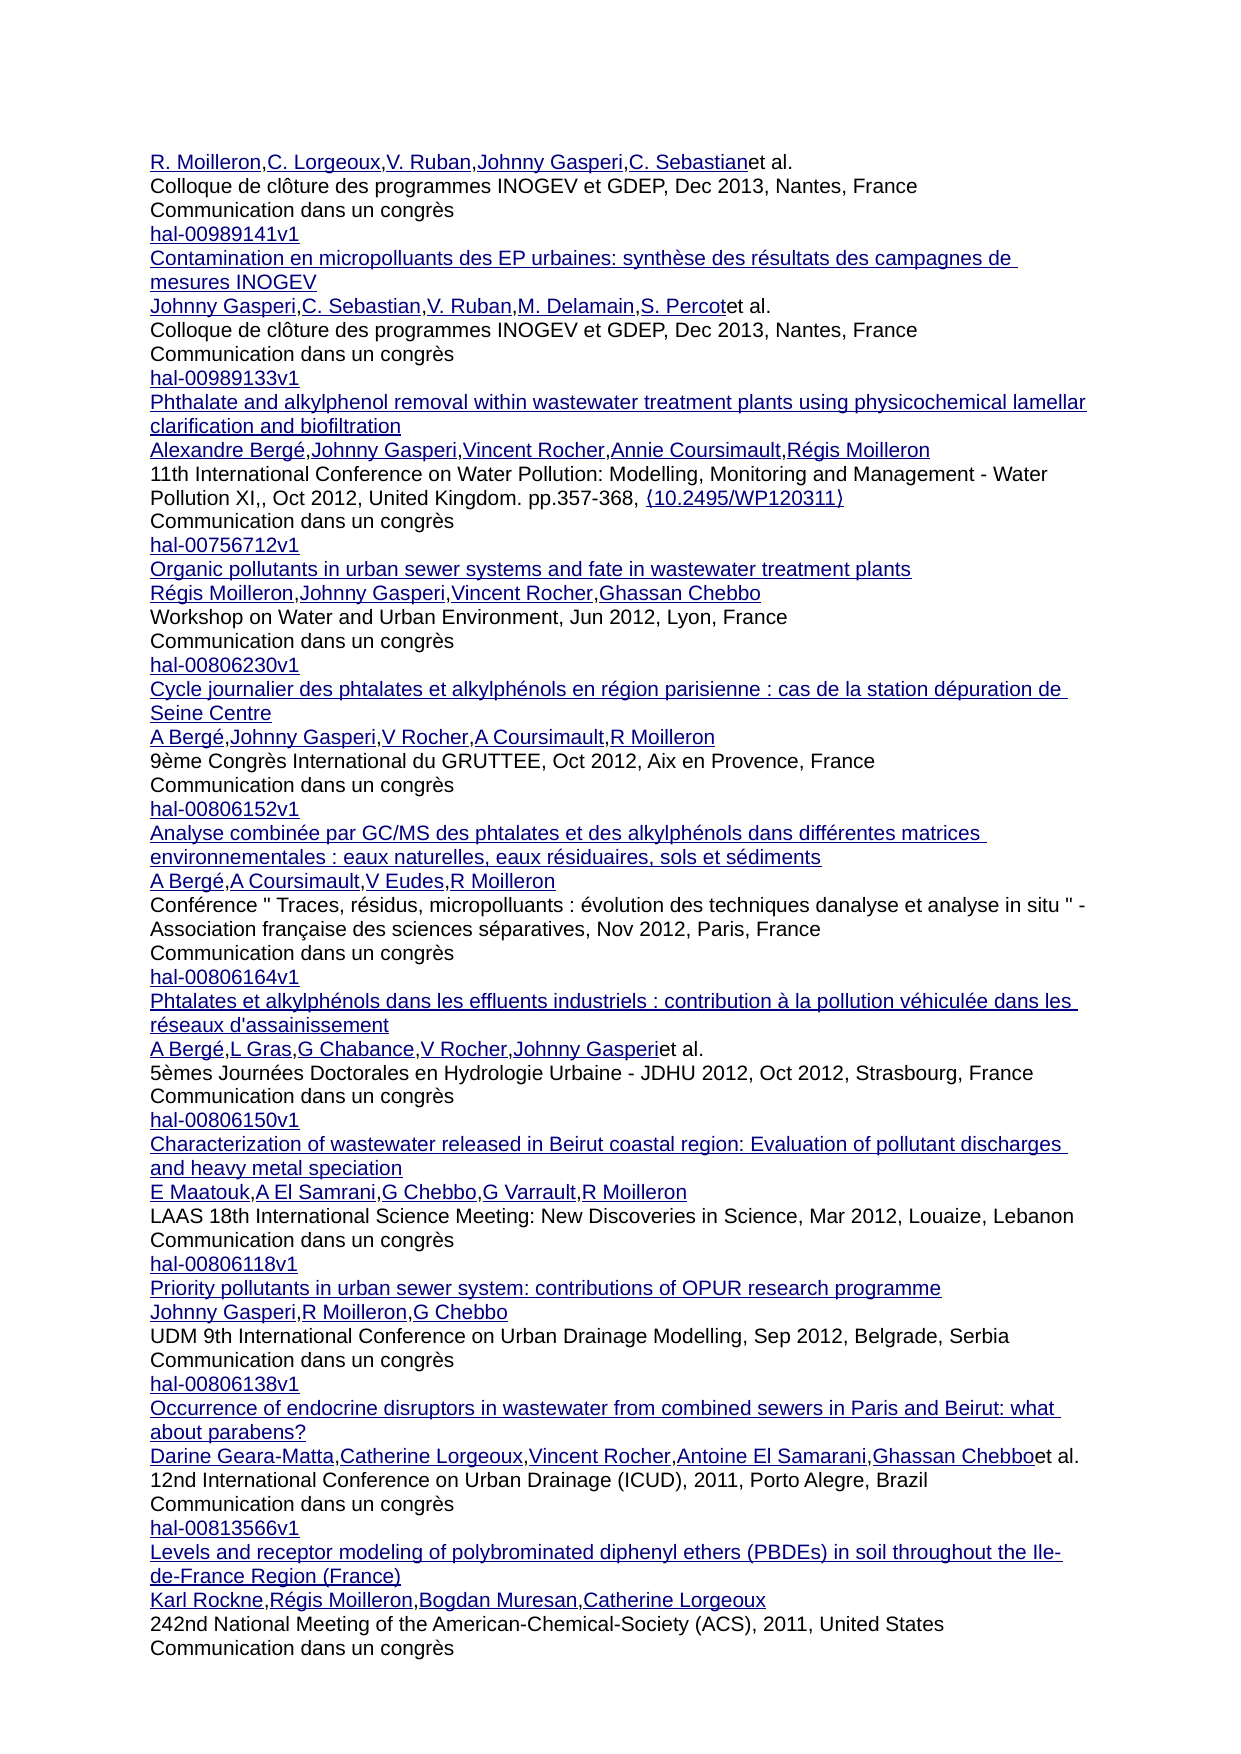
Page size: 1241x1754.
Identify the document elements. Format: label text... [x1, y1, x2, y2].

table_cell Phtalates et alkylphénols dans les effluents industriels : contribution à la pollution véhiculée dans les réseaux d'assainissement A Bergé,L Gras,G Chabance,V Rocher,Johnny Gasperiet al. 5èmes Journées Doctorales en Hydrologie Urbaine - JDHU 2012, Oct 2012, Strasbourg, France Communication dans un congrès hal-00806150v1 [150, 989, 1090, 1132]
table_cell Organic pollutants in urban sewer systems and fate in wastewater treatment plants Régis Moilleron,Johnny Gasperi,Vincent Rocher,Ghassan Chebbo Workshop on Water and Urban Environment, Jun 2012, Lyon, France Communication dans un congrès hal-00806230v1 [150, 557, 1090, 677]
table_cell Phthalate and alkylphenol removal within wastewater treatment plants using physicochemical lamellar clarification and biofiltration Alexandre Bergé,Johnny Gasperi,Vincent Rocher,Annie Coursimault,Régis Moilleron 11th International Conference on Water Pollution: Modelling, Monitoring and Management - Water Pollution XI,, Oct 2012, United Kingdom. pp.357-368, ⟨10.2495/WP120311⟩ Communication dans un congrès hal-00756712v1 [150, 390, 1090, 557]
table_cell R. Moilleron,C. Lorgeoux,V. Ruban,Johnny Gasperi,C. Sebastianet al. Colloque de clôture des programmes INOGEV et GDEP, Dec 2013, Nantes, France Communication dans un congrès hal-00989141v1 [150, 150, 1090, 246]
table_cell Cycle journalier des phtalates et alkylphénols en région parisienne : cas de la station dépuration de Seine Centre A Bergé,Johnny Gasperi,V Rocher,A Coursimault,R Moilleron 9ème Congrès International du GRUTTEE, Oct 2012, Aix en Provence, France Communication dans un congrès hal-00806152v1 [150, 677, 1090, 821]
table_cell Contamination en micropolluants des EP urbaines: synthèse des résultats des campagnes de mesures INOGEV Johnny Gasperi,C. Sebastian,V. Ruban,M. Delamain,S. Percotet al. Colloque de clôture des programmes INOGEV et GDEP, Dec 2013, Nantes, France Communication dans un congrès hal-00989133v1 [150, 246, 1090, 389]
table_cell Analyse combinée par GC/MS des phtalates et des alkylphénols dans différentes matrices environnementales : eaux naturelles, eaux résiduaires, sols et sédiments A Bergé,A Coursimault,V Eudes,R Moilleron Conférence " Traces, résidus, micropolluants : évolution des techniques danalyse et analyse in situ " - Association française des sciences séparatives, Nov 2012, Paris, France Communication dans un congrès hal-00806164v1 [150, 821, 1090, 988]
table_cell Priority pollutants in urban sewer system: contributions of OPUR research programme Johnny Gasperi,R Moilleron,G Chebbo UDM 9th International Conference on Urban Drainage Modelling, Sep 2012, Belgrade, Serbia Communication dans un congrès hal-00806138v1 [150, 1276, 1090, 1396]
table_cell Occurrence of endocrine disruptors in wastewater from combined sewers in Paris and Beirut: what about parabens? Darine Geara-Matta,Catherine Lorgeoux,Vincent Rocher,Antoine El Samarani,Ghassan Chebboet al. 12nd International Conference on Urban Drainage (ICUD), 2011, Porto Alegre, Brazil Communication dans un congrès hal-00813566v1 [150, 1396, 1090, 1539]
table_cell Levels and receptor modeling of polybrominated diphenyl ethers (PBDEs) in soil throughout the Ile-de-France Region (France) Karl Rockne,Régis Moilleron,Bogdan Muresan,Catherine Lorgeoux 242nd National Meeting of the American-Chemical-Society (ACS), 2011, United States Communication dans un congrès [150, 1540, 1090, 1659]
table_cell Characterization of wastewater released in Beirut coastal region: Evaluation of pollutant discharges and heavy metal speciation E Maatouk,A El Samrani,G Chebbo,G Varrault,R Moilleron LAAS 18th International Science Meeting: New Discoveries in Science, Mar 2012, Louaize, Lebanon Communication dans un congrès hal-00806118v1 [150, 1132, 1090, 1276]
